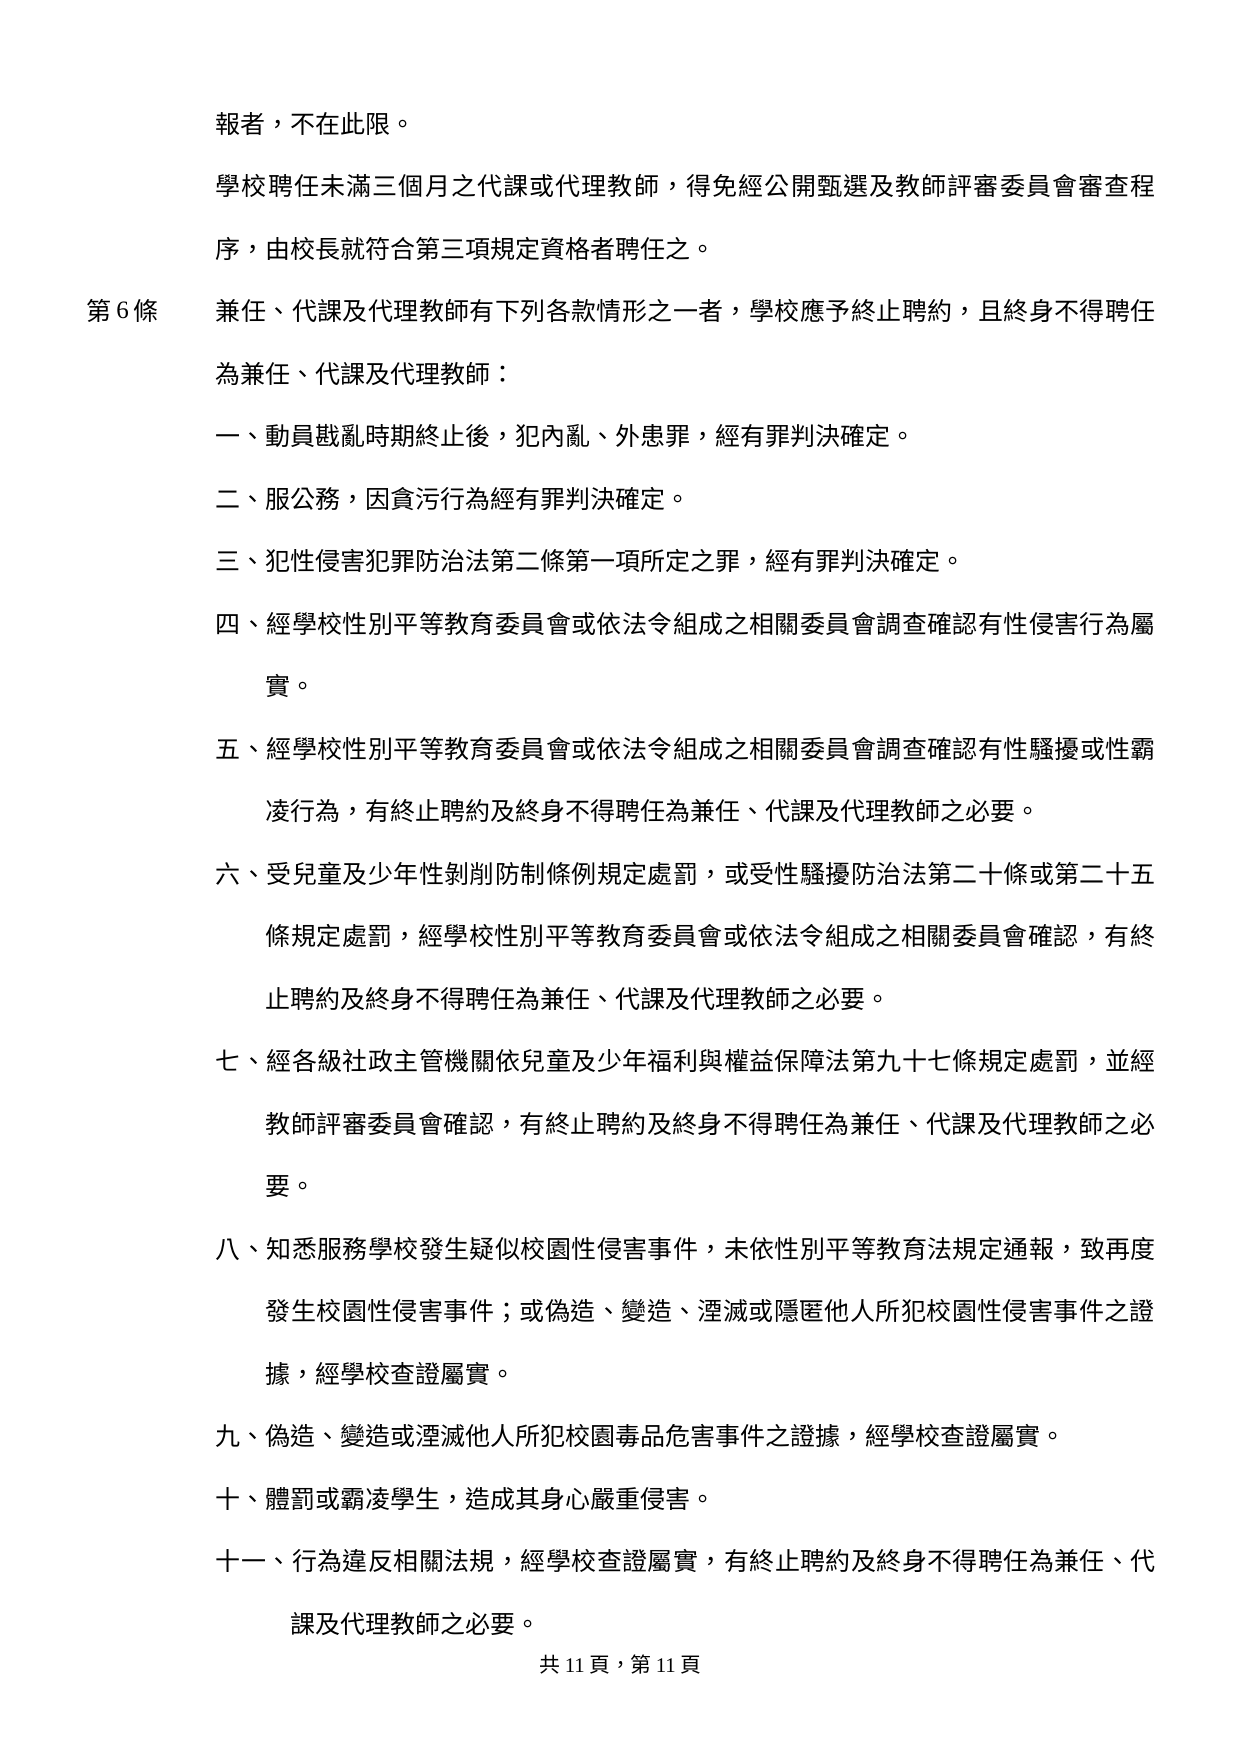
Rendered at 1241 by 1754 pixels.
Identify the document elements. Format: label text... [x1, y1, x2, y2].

table_header 報者，不在此限。 學校聘任未滿三個月之代課或代理教師，得免經公開甄選及教師評審委員會審查程序，由校長就符合第三項規定資格者聘任之。 [204, 81, 1168, 268]
table_header [75, 81, 204, 268]
table_cell 第6條 [75, 268, 204, 1643]
table_cell 兼任、代課及代理教師有下列各款情形之一者，學校應予終止聘約，且終身不得聘任為兼任、代課及代理教師： 一、動員戡亂時期終止後，犯內亂、外患罪，經有罪判決確定。 二、服公務，因貪污行為經有罪判決確定。 三、犯性侵害犯罪防治法第二條第一項所定之罪，經有罪判決確定。 四、經學校性別平等教育委員會或依法令組成之相關委員會調查確認有性侵害行為屬實。 五、經學校性別平等教育委員會或依法令組成之相關委員會調查確認有性騷擾或性霸凌行為，有終止聘約及終身不得聘任為兼任、代課及代理教師之必要。 六、受兒童及少年性剝削防制條例規定處罰，或受性騷擾防治法第二十條或第二十五條規定處罰，經學校性別平等教育委員會或依法令組成之相關委員會確認，有終止聘約及終身不得聘任為兼任、代課及代理教師之必要。 七、經各級社政主管機關依兒童及少年福利與權益保障法第九十七條規定處罰，並經教師評審委員會確認，有終止聘約及終身不得聘任為兼任、代課及代理教師之必要。 八、知悉服務學校發生疑似校園性侵害事件，未依性別平等教育法規定通報，致再度發生校園性侵害事件；或偽造、變造、湮滅或隱匿他人所犯校園性侵害事件之證據，經學校查證屬實。 九、偽造、變造或湮滅他人所犯校園毒品危害事件之證據，經學校查證屬實。 十、體罰或霸凌學生，造成其身心嚴重侵害。 十一、行為違反相關法規，經學校查證屬實，有終止聘約及終身不得聘任為兼任、代課及代理教師之必要。 [204, 268, 1168, 1643]
